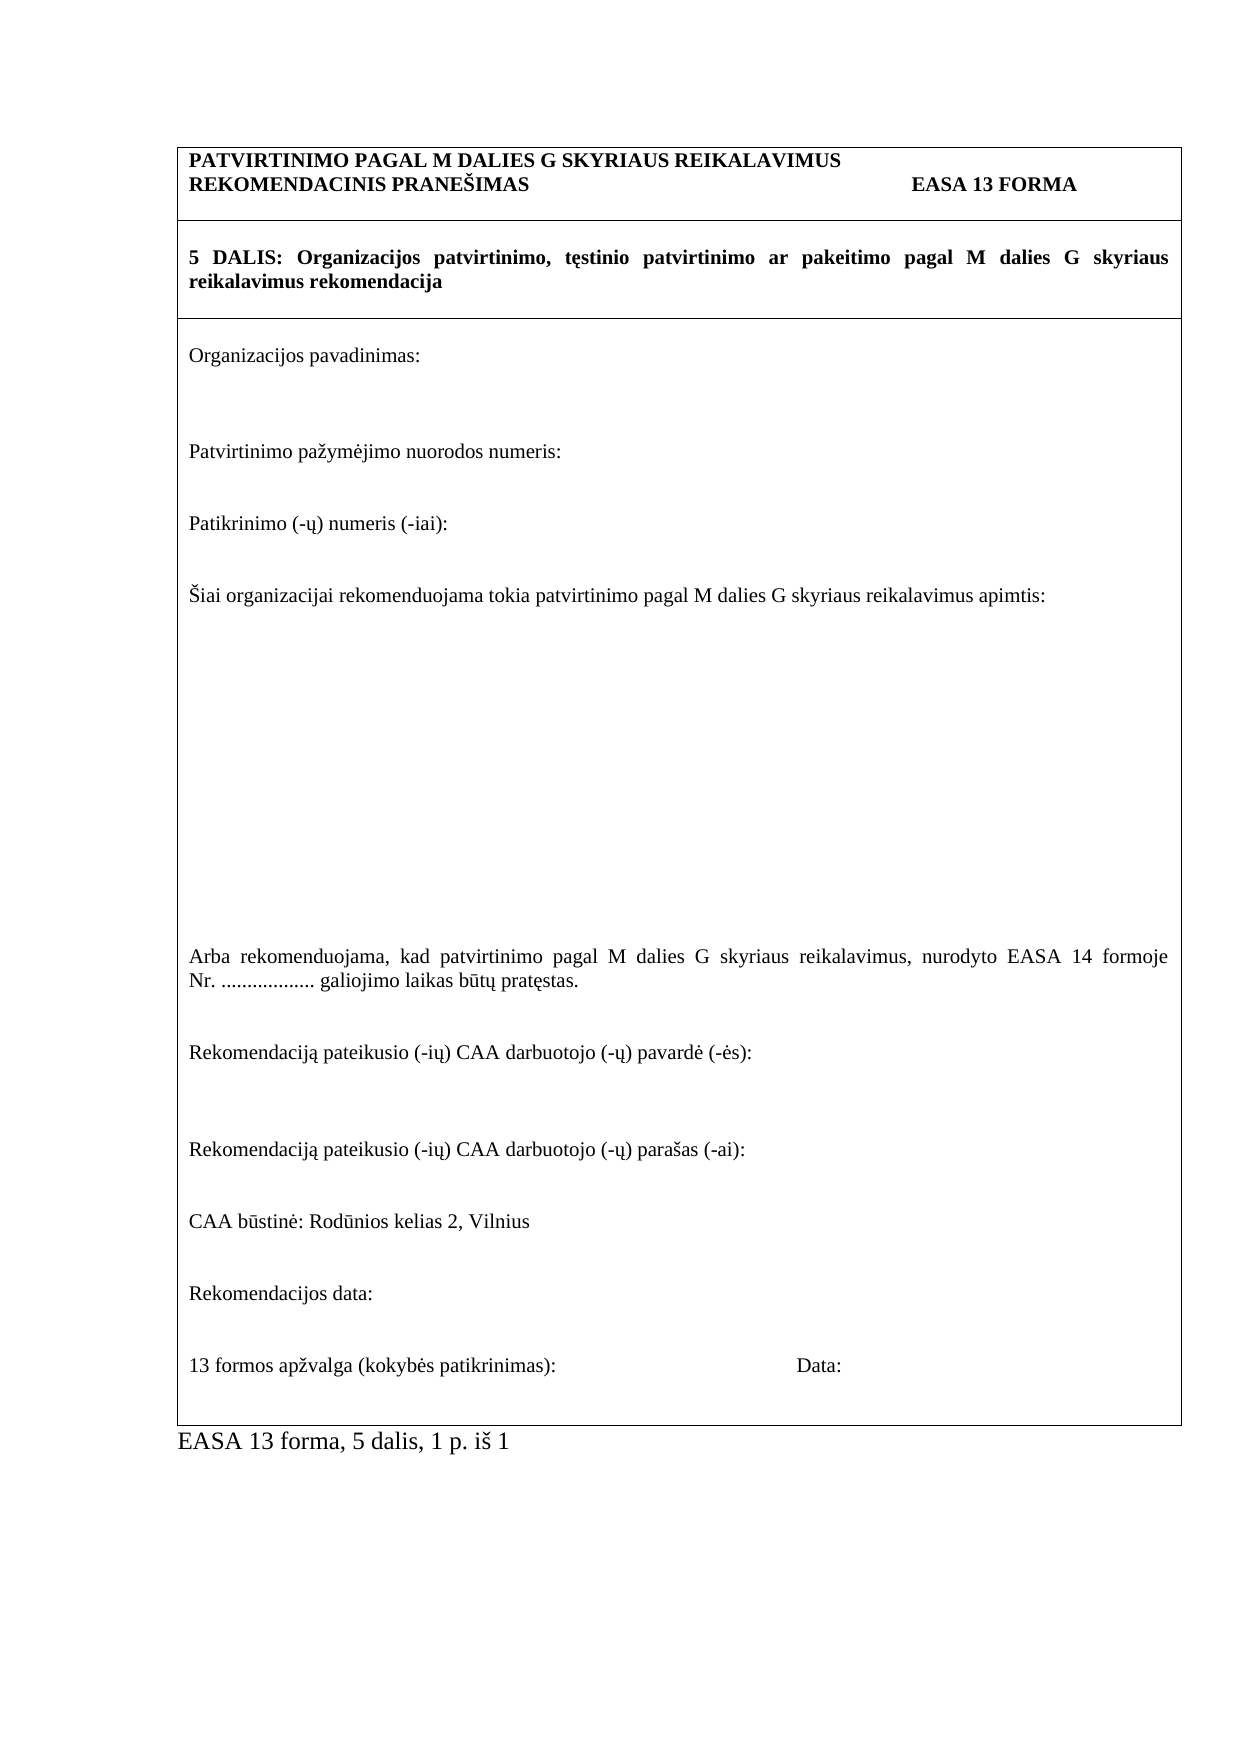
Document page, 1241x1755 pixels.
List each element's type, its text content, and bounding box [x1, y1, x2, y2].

table_header PATVIRTINIMO PAGAL M DALIES G SKYRIAUS REIKALAVIMUS REKOMENDACINIS PRANEŠIMAS EASA 13 FORMA [178, 148, 1181, 220]
table_cell 5 DALIS: Organizacijos patvirtinimo, tęstinio patvirtinimo ar pakeitimo pagal M dalies G skyriaus reikalavimus rekomendacija [178, 221, 1181, 317]
text EASA 13 forma, 5 dalis, 1 p. iš 1 [177, 1426, 1181, 1455]
table_cell Organizacijos pavadinimas: Patvirtinimo pažymėjimo nuorodos numeris: Patikrinimo (-ų) numeris (-iai): Šiai organizacijai rekomenduojama tokia patvirtinimo pagal M dalies G skyriaus reikalavimus apimtis: Arba rekomenduojama, kad patvirtinimo pagal M dalies G skyriaus reikalavimus, nurodyto EASA 14 formoje Nr. .................. galiojimo laikas būtų pratęstas. Rekomendaciją pateikusio (-ių) CAA darbuotojo (-ų) pavardė (-ės): Rekomendaciją pateikusio (-ių) CAA darbuotojo (-ų) parašas (-ai): CAA būstinė: Rodūnios kelias 2, Vilnius Rekomendacijos data: 13 formos apžvalga (kokybės patikrinimas): Data: [178, 319, 1181, 1425]
